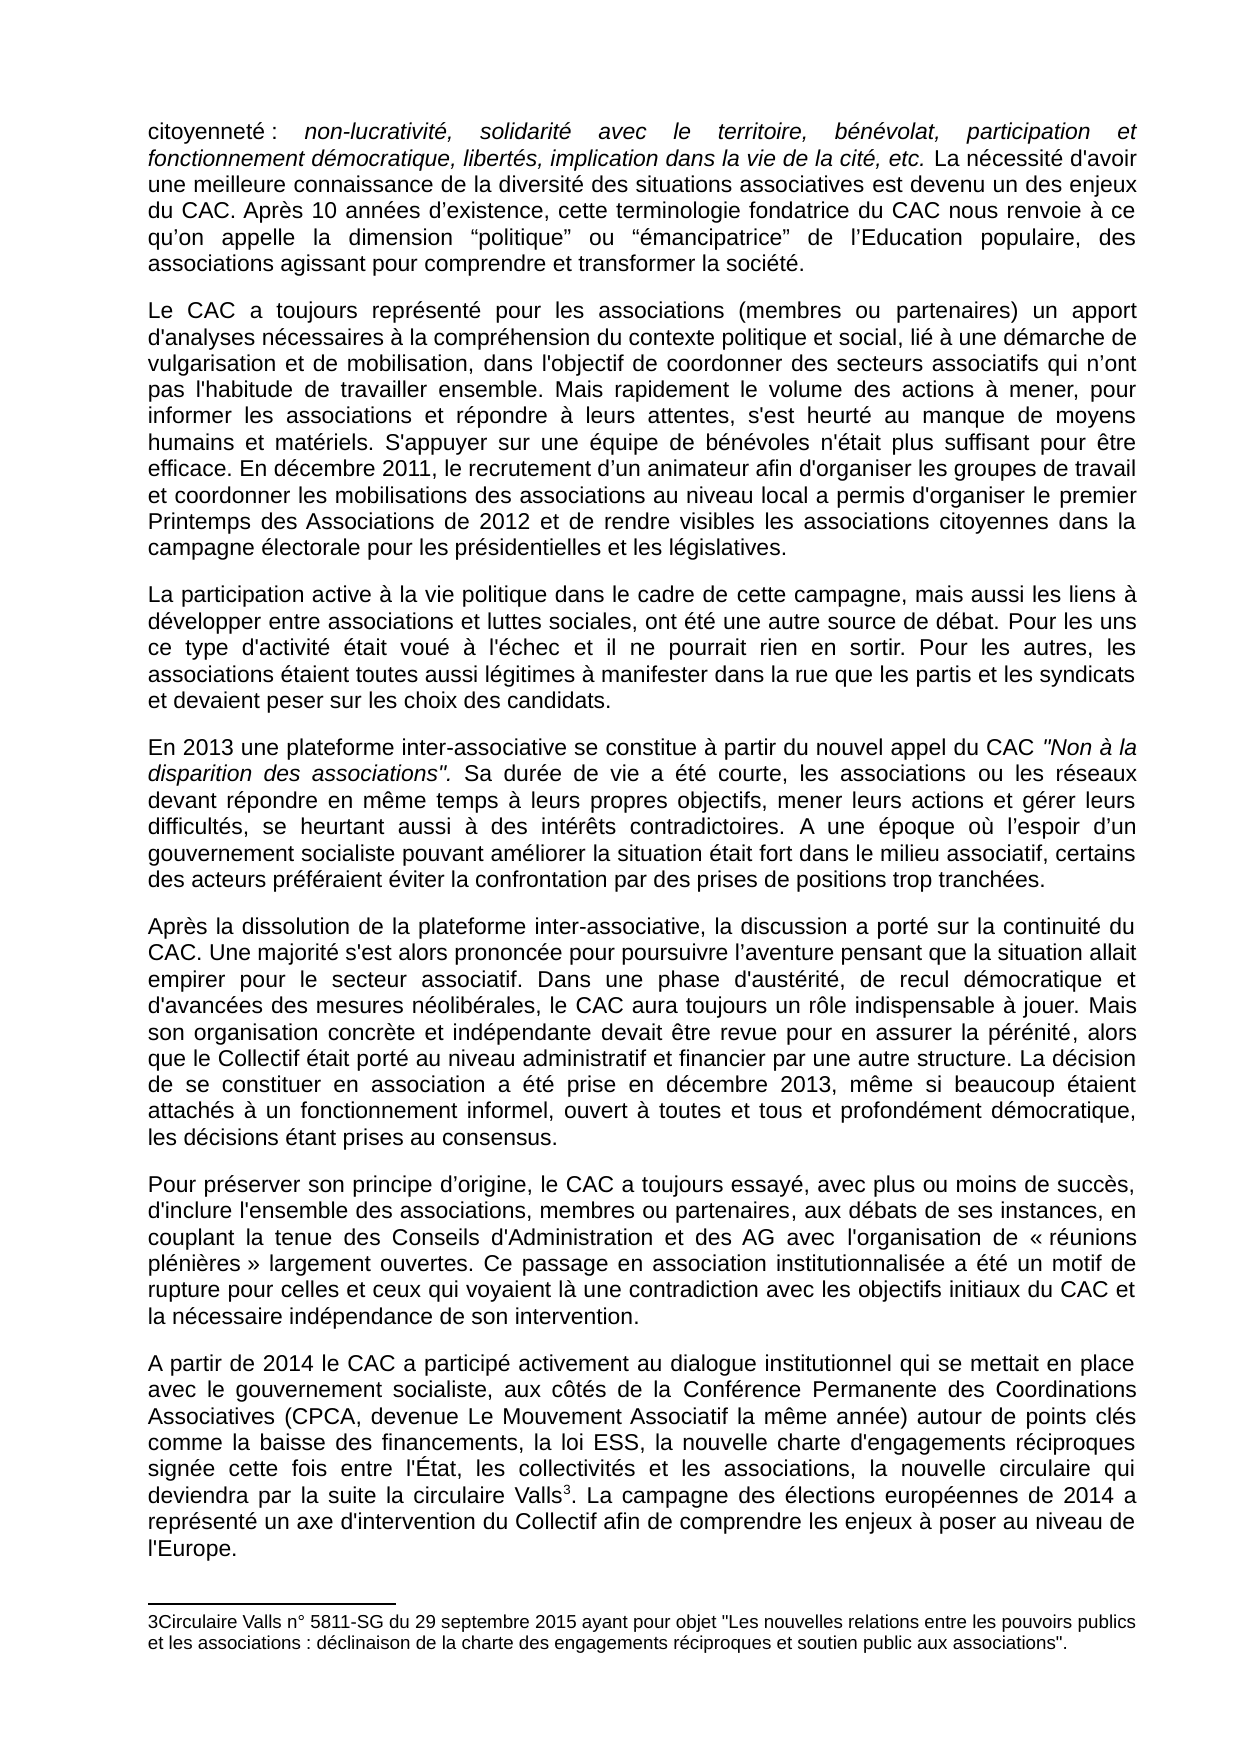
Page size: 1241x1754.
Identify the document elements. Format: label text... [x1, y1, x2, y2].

text Circulaire Valls n° 5811-SG du 29 septembre 2015 ayant pour objet "Les nouvelles relations entre les pouvoirs publics et les associations : déclinaison de la charte des engagements réciproques et soutien public aux associations". [148, 1610, 1137, 1653]
text A partir de 2014 le CAC a participé activement au dialogue institutionnel qui se mettait en place avec le gouvernement socialiste, aux côtés de la Conférence Permanente des Coordinations Associatives (CPCA, devenue Le Mouvement Associatif la même année) autour de points clés comme la baisse des financements, la loi ESS, la nouvelle charte d'engagements réciproques signée cette fois entre l'État, les collectivités et les associations, la nouvelle circulaire qui deviendra par la suite la circulaire Valls. La campagne des élections européennes de 2014 a représenté un axe d'intervention du Collectif afin de comprendre les enjeux à poser au niveau de l'Europe. [148, 1350, 1137, 1561]
text citoyenneté : non-lucrativité, solidarité avec le territoire, bénévolat, participation et fonctionnement démocratique, libertés, implication dans la vie de la cité, etc. La nécessité d'avoir une meilleure connaissance de la diversité des situations associatives est devenu un des enjeux du CAC. Après 10 années d’existence, cette terminologie fondatrice du CAC nous renvoie à ce qu’on appelle la dimension “politique” ou “émancipatrice” de l’Education populaire, des associations agissant pour comprendre et transformer la société. [148, 118, 1137, 276]
text Pour préserver son principe d’origine, le CAC a toujours essayé, avec plus ou moins de succès, d'inclure l'ensemble des associations, membres ou partenaires, aux débats de ses instances, en couplant la tenue des Conseils d'Administration et des AG avec l'organisation de « réunions plénières » largement ouvertes. Ce passage en association institutionnalisée a été un motif de rupture pour celles et ceux qui voyaient là une contradiction avec les objectifs initiaux du CAC et la nécessaire indépendance de son intervention. [148, 1171, 1137, 1329]
text En 2013 une plateforme inter-associative se constitue à partir du nouvel appel du CAC "Non à la disparition des associations". Sa durée de vie a été courte, les associations ou les réseaux devant répondre en même temps à leurs propres objectifs, mener leurs actions et gérer leurs difficultés, se heurtant aussi à des intérêts contradictoires. A une époque où l’espoir d’un gouvernement socialiste pouvant améliorer la situation était fort dans le milieu associatif, certains des acteurs préféraient éviter la confrontation par des prises de positions trop tranchées. [148, 734, 1137, 892]
text Le CAC a toujours représenté pour les associations (membres ou partenaires) un apport d'analyses nécessaires à la compréhension du contexte politique et social, lié à une démarche de vulgarisation et de mobilisation, dans l'objectif de coordonner des secteurs associatifs qui n’ont pas l'habitude de travailler ensemble. Mais rapidement le volume des actions à mener, pour informer les associations et répondre à leurs attentes, s'est heurté au manque de moyens humains et matériels. S'appuyer sur une équipe de bénévoles n'était plus suffisant pour être efficace. En décembre 2011, le recrutement d’un animateur afin d'organiser les groupes de travail et coordonner les mobilisations des associations au niveau local a permis d'organiser le premier Printemps des Associations de 2012 et de rendre visibles les associations citoyennes dans la campagne électorale pour les présidentielles et les législatives. [148, 297, 1137, 561]
text La participation active à la vie politique dans le cadre de cette campagne, mais aussi les liens à développer entre associations et luttes sociales, ont été une autre source de débat. Pour les uns ce type d'activité était voué à l'échec et il ne pourrait rien en sortir. Pour les autres, les associations étaient toutes aussi légitimes à manifester dans la rue que les partis et les syndicats et devaient peser sur les choix des candidats. [148, 581, 1137, 713]
text Après la dissolution de la plateforme inter-associative, la discussion a porté sur la continuité du CAC. Une majorité s'est alors prononcée pour poursuivre l’aventure pensant que la situation allait empirer pour le secteur associatif. Dans une phase d'austérité, de recul démocratique et d'avancées des mesures néolibérales, le CAC aura toujours un rôle indispensable à jouer. Mais son organisation concrète et indépendante devait être revue pour en assurer la pérénité, alors que le Collectif était porté au niveau administratif et financier par une autre structure. La décision de se constituer en association a été prise en décembre 2013, même si beaucoup étaient attachés à un fonctionnement informel, ouvert à toutes et tous et profondément démocratique, les décisions étant prises au consensus. [148, 913, 1137, 1150]
